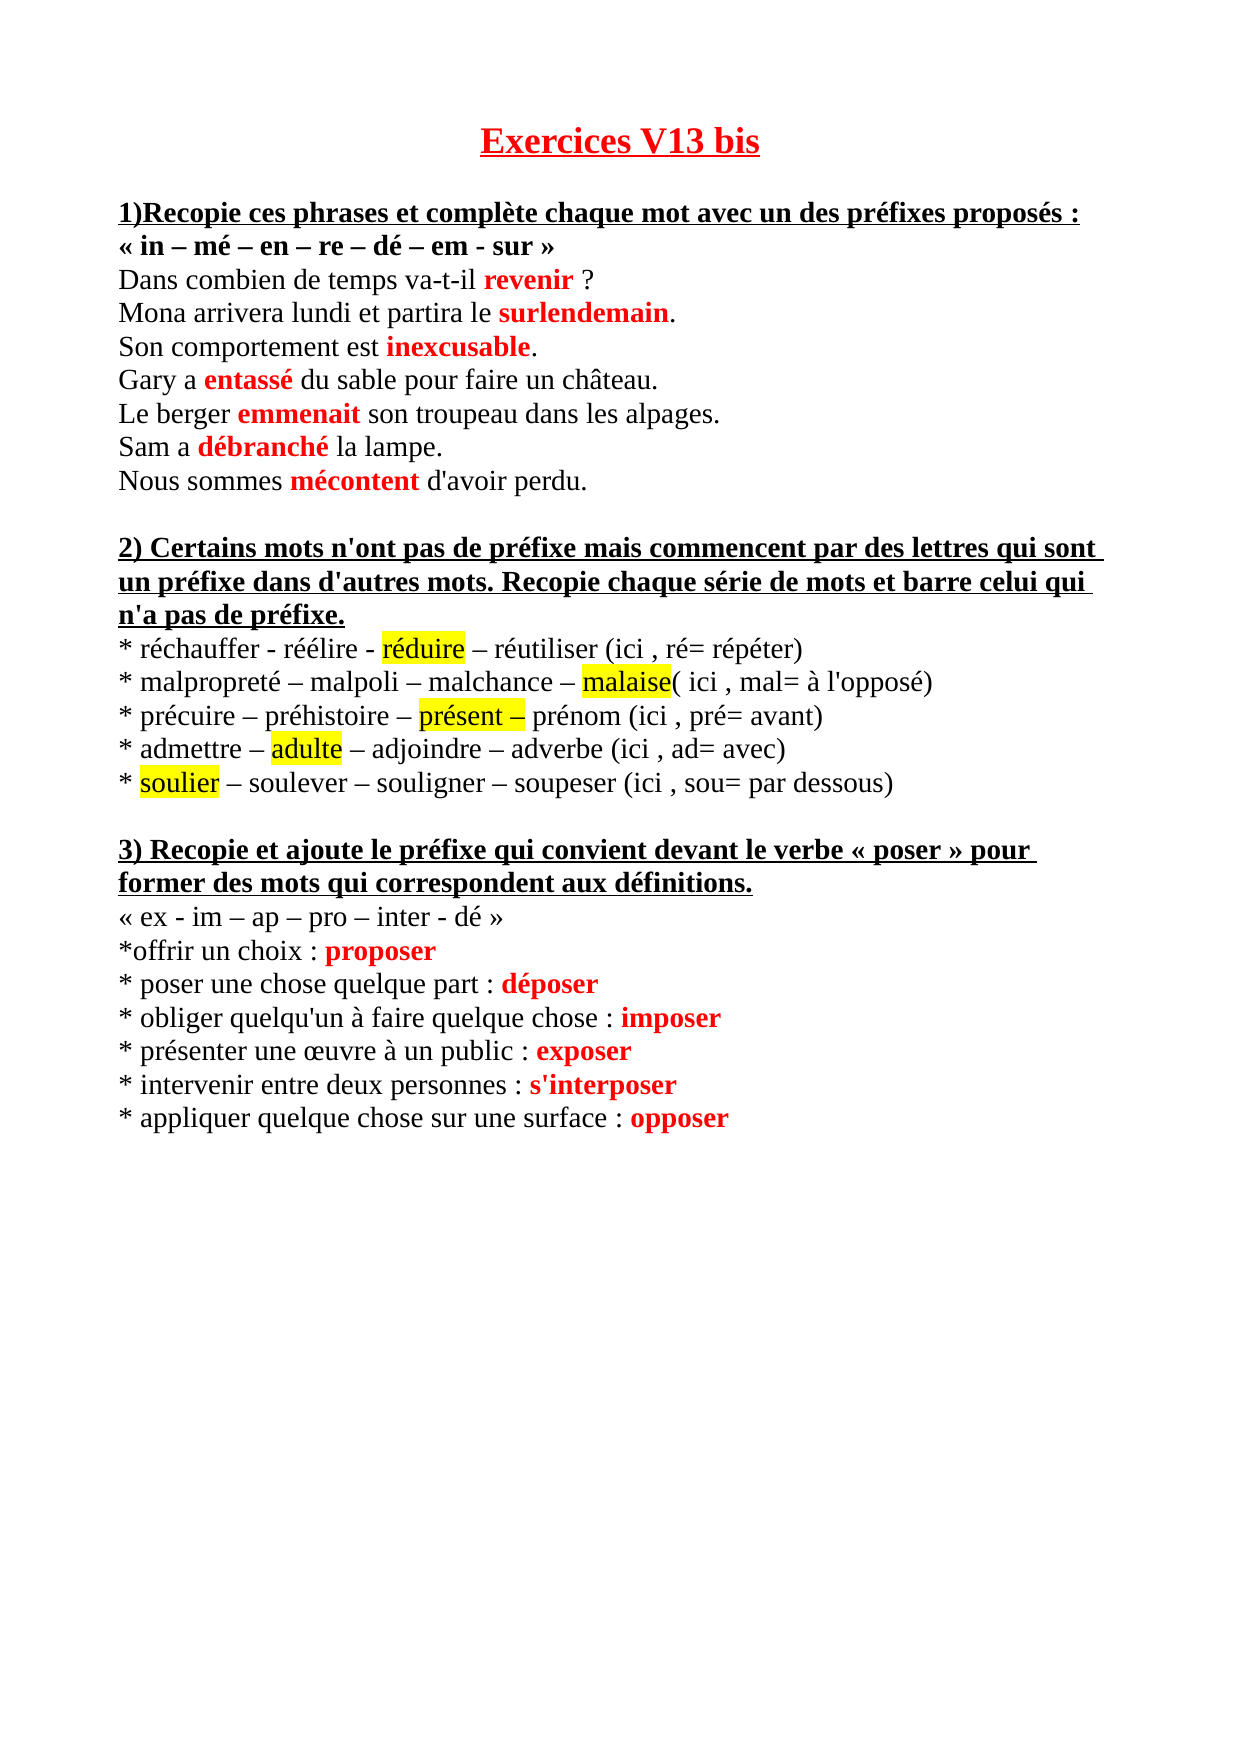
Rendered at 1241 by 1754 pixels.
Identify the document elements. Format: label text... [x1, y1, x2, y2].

text « in – mé – en – re – dé – em - sur » [118, 228, 1122, 262]
text *offrir un choix : proposer [118, 933, 1122, 966]
text * admettre – adulte – adjoindre – adverbe (ici , ad= avec) [118, 731, 1122, 765]
text * présenter une œuvre à un public : exposer [118, 1033, 1122, 1067]
text Dans combien de temps va-t-il revenir ? [118, 262, 1122, 295]
text 3) Recopie et ajoute le préfixe qui convient devant le verbe « poser » pour former des mots qui correspondent aux définitions. [118, 832, 1122, 899]
text « ex - im – ap – pro – inter - dé » [118, 899, 1122, 933]
text Nous sommes mécontent d'avoir perdu. [118, 463, 1122, 497]
text * réchauffer - réélire - réduire – réutiliser (ici , ré= répéter) [118, 631, 1122, 664]
text Sam a débranché la lampe. [118, 429, 1122, 463]
text Gary a entassé du sable pour faire un château. [118, 362, 1122, 396]
text Le berger emmenait son troupeau dans les alpages. [118, 396, 1122, 429]
text Mona arrivera lundi et partira le surlendemain. [118, 295, 1122, 329]
text 2) Certains mots n'ont pas de préfixe mais commencent par des lettres qui sont un préfixe dans d'autres mots. Recopie chaque série de mots et barre celui qui n'a pas de préfixe. [118, 530, 1122, 631]
text * soulier – soulever – souligner – soupeser (ici , sou= par dessous) [118, 765, 1122, 798]
text 1)Recopie ces phrases et complète chaque mot avec un des préfixes proposés : [118, 195, 1122, 228]
text * poser une chose quelque part : déposer [118, 966, 1122, 1000]
text * appliquer quelque chose sur une surface : opposer [118, 1100, 1122, 1134]
text * précuire – préhistoire – présent – prénom (ici , pré= avant) [118, 698, 1122, 731]
text * malpropreté – malpoli – malchance – malaise( ici , mal= à l'opposé) [118, 664, 1122, 698]
text Exercices V13 bis [118, 118, 1122, 161]
text * intervenir entre deux personnes : s'interposer [118, 1067, 1122, 1100]
text * obliger quelqu'un à faire quelque chose : imposer [118, 1000, 1122, 1033]
text Son comportement est inexcusable. [118, 329, 1122, 362]
